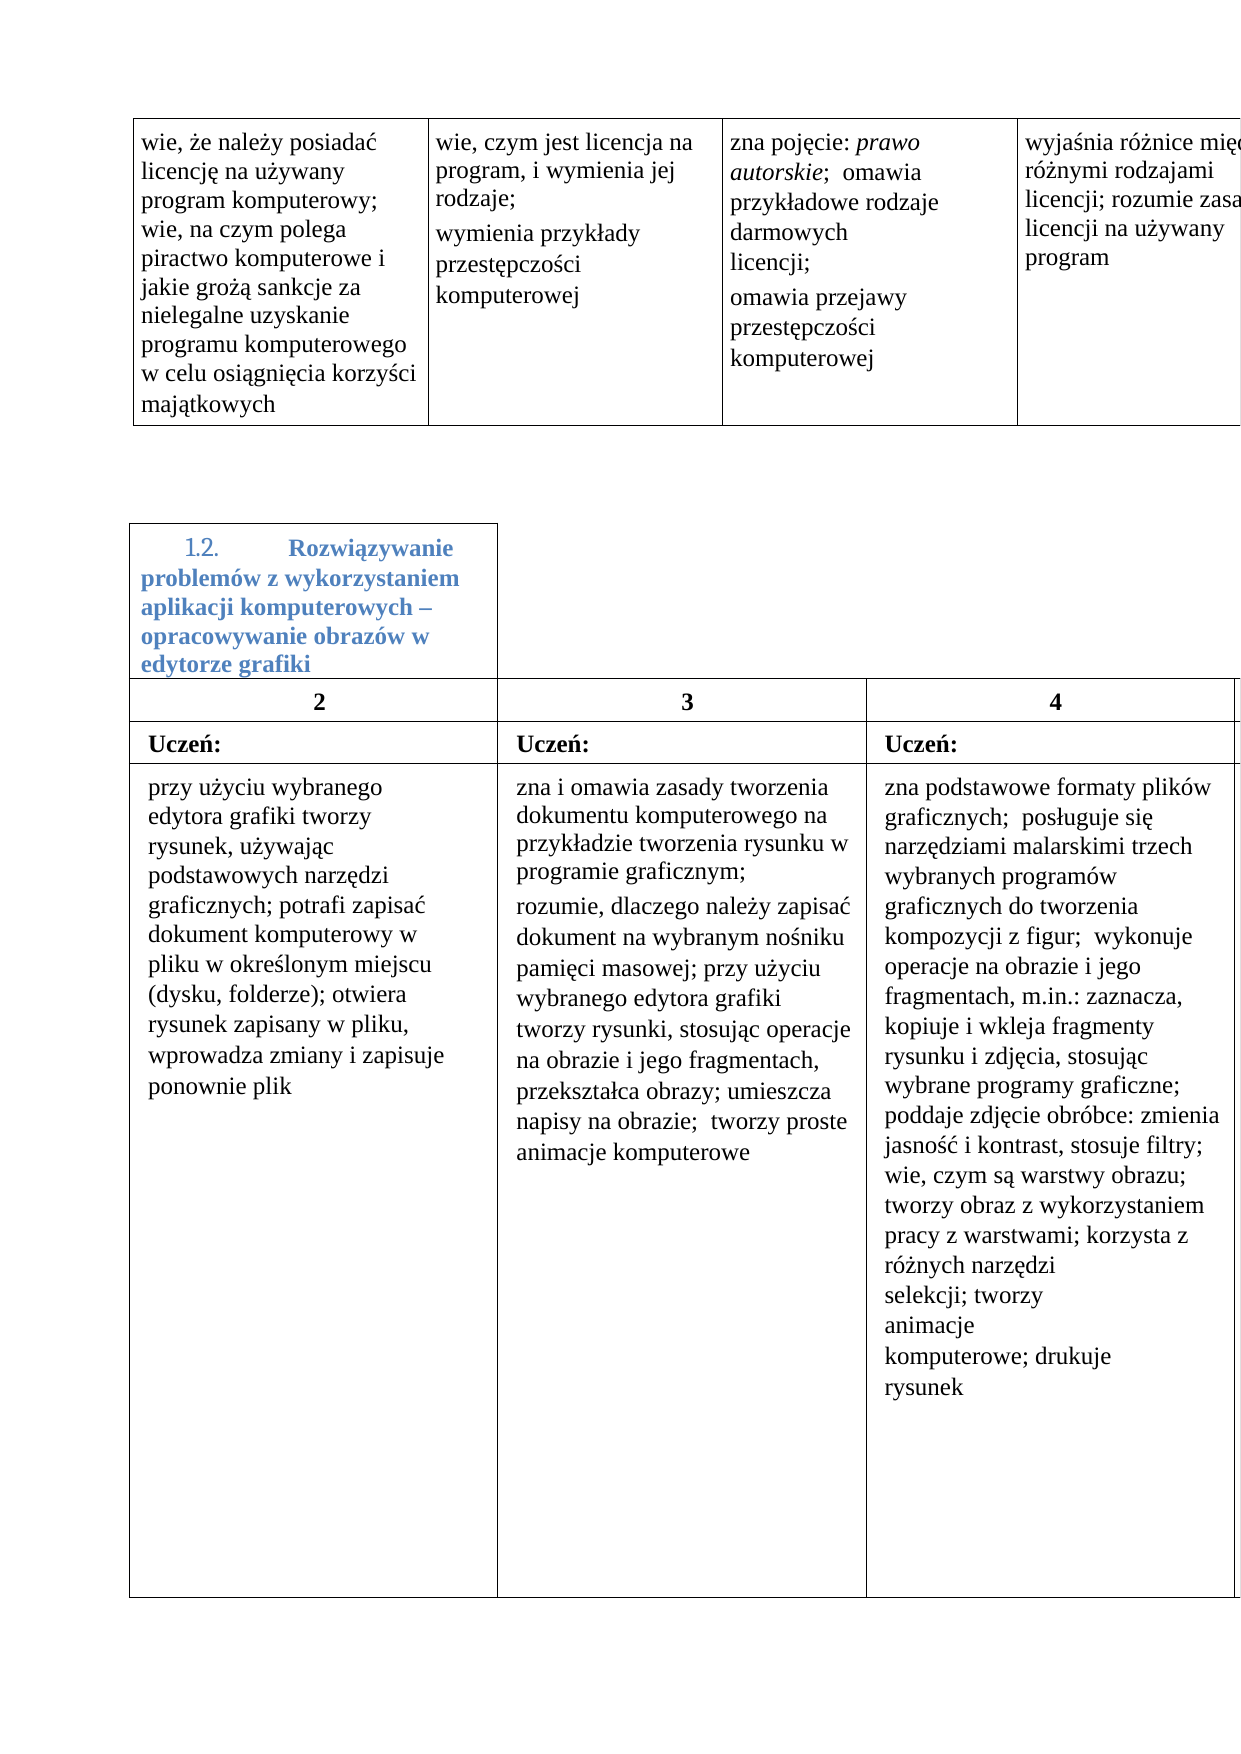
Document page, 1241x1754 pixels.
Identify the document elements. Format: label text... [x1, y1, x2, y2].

table_cell Uczeń: [1235, 722, 1240, 763]
table_cell przy użyciu wybranego edytora grafiki tworzy rysunek, używając podstawowych narzędzi graficznych; potrafi zapisać dokument komputerowy w pliku w określonym miejscu (dysku, folderze); otwiera rysunek zapisany w pliku, wprowadza zmiany i zapisuje ponownie plik [130, 764, 497, 1597]
table_header [1234, 523, 1240, 678]
table_cell 5 [1235, 679, 1240, 721]
table_cell Uczeń: [867, 722, 1234, 763]
table_cell wyjaśnia różnice między różnymi rodzajami licencji; rozumie zasady licencji na używany program [1018, 119, 1240, 425]
table_cell 2 [130, 679, 497, 721]
table_cell Uczeń: [130, 722, 497, 763]
table_header [866, 523, 1234, 678]
table_cell Uczeń: [498, 722, 866, 763]
table_cell 4 [867, 679, 1234, 721]
table_cell wie, że należy posiadać licencję na używany program komputerowy; wie, na czym polega piractwo komputerowe i jakie grożą sankcje za nielegalne uzyskanie programu komputerowego w celu osiągnięcia korzyści majątkowych [134, 119, 428, 425]
table_header [498, 523, 866, 678]
table_cell zna pojęcie: prawo autorskie; omawia przykładowe rodzaje darmowych licencji; omawia przejawy przestępczości komputerowej [723, 119, 1017, 425]
table_cell wie, czym jest licencja na program, i wymienia jej rodzaje; wymienia przykłady przestępczości komputerowej [429, 119, 722, 425]
table_cell zna podstawowe formaty plików graficznych; posługuje się narzędziami malarskimi trzech wybranych programów graficznych do tworzenia kompozycji z figur; wykonuje operacje na obrazie i jego fragmentach, m.in.: zaznacza, kopiuje i wkleja fragmenty rysunku i zdjęcia, stosując wybrane programy graficzne; poddaje zdjęcie obróbce: zmienia jasność i kontrast, stosuje filtry; wie, czym są warstwy obrazu; tworzy obraz z wykorzystaniem pracy z warstwami; korzysta z różnych narzędzi selekcji; tworzy animacje komputerowe; drukuje rysunek [867, 764, 1234, 1597]
table_header 1.2. Rozwiązywanie problemów z wykorzystaniem aplikacji komputerowych – opracowywanie obrazów w edytorze grafiki [130, 524, 497, 678]
table_cell 3 [498, 679, 866, 721]
table_cell zna i omawia zasady tworzenia dokumentu komputerowego na przykładzie tworzenia rysunku w programie graficznym; rozumie, dlaczego należy zapisać dokument na wybranym nośniku pamięci masowej; przy użyciu wybranego edytora grafiki tworzy rysunki, stosując operacje na obrazie i jego fragmentach, przekształca obrazy; umieszcza napisy na obrazie; tworzy proste animacje komputerowe [498, 764, 866, 1597]
